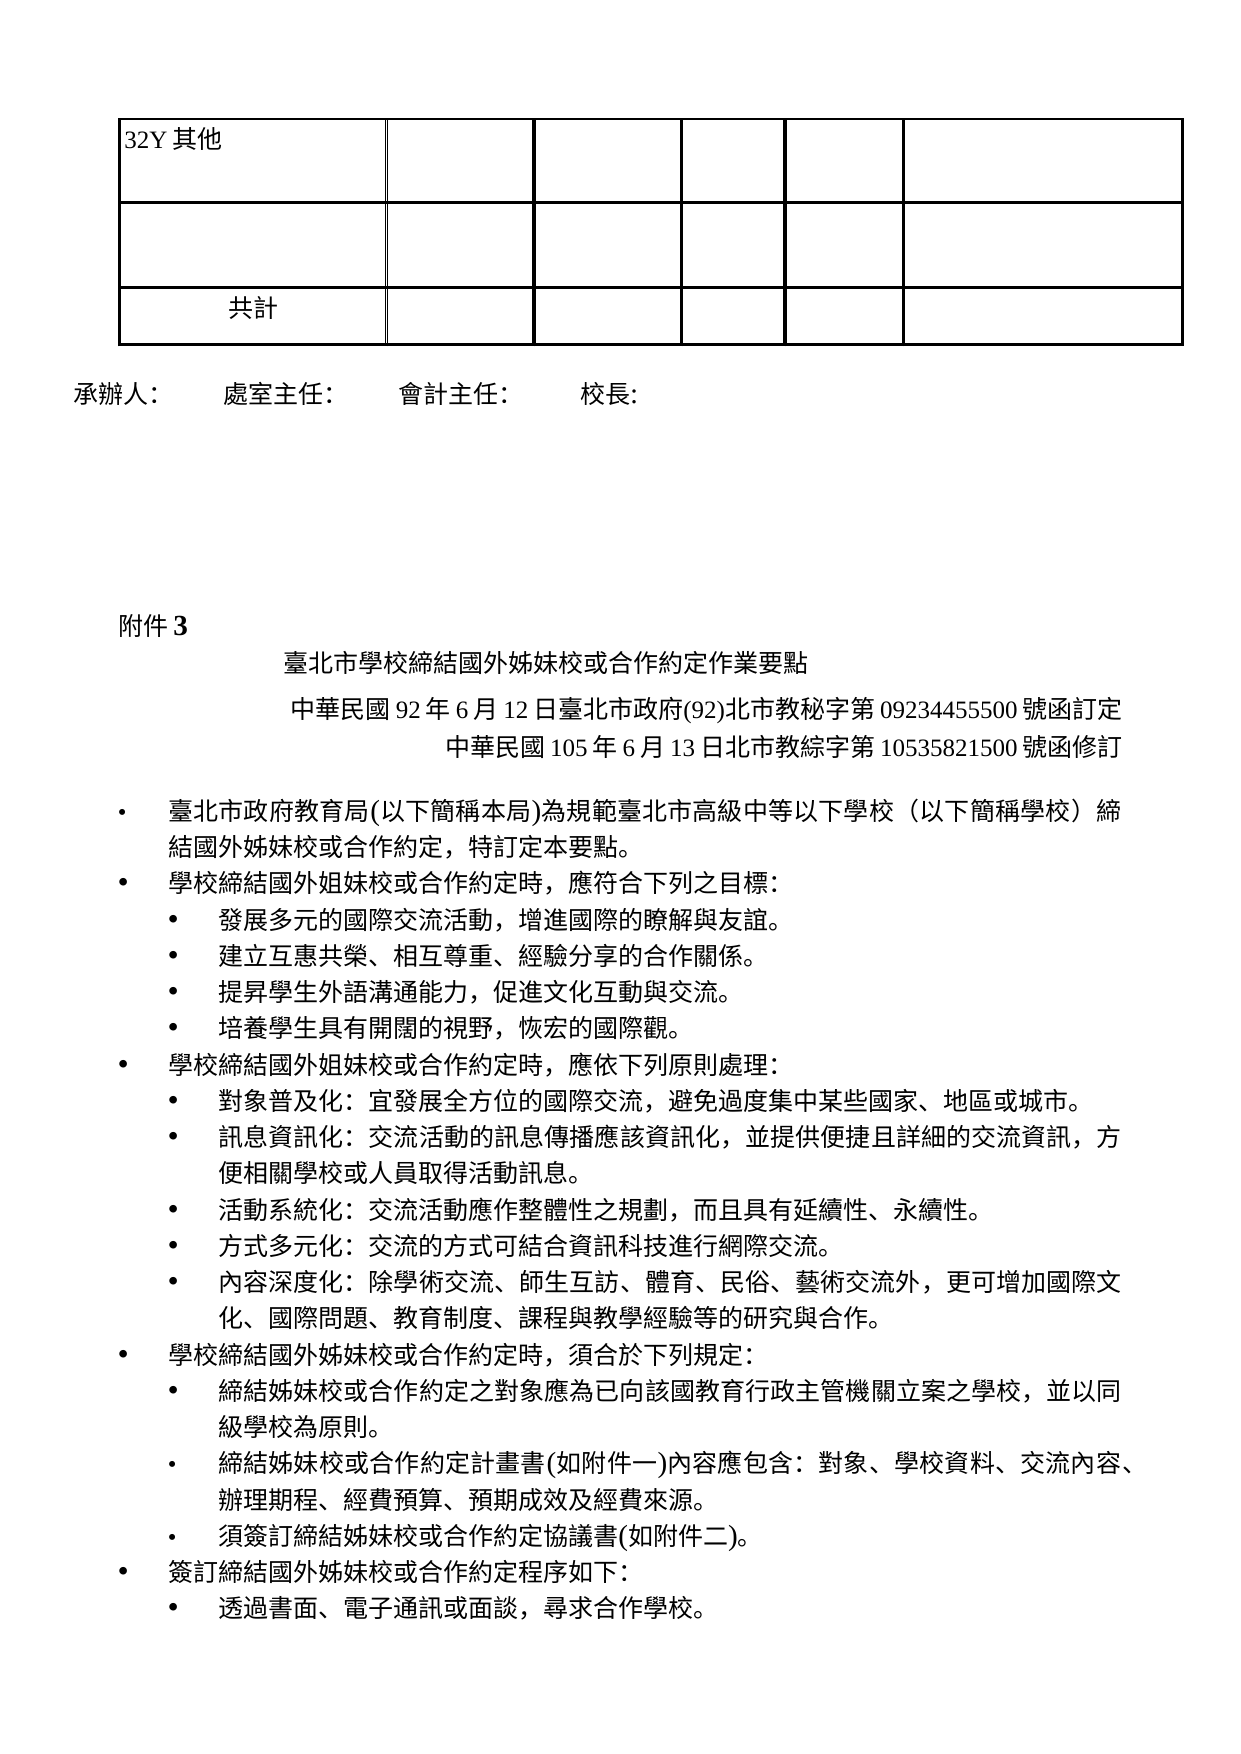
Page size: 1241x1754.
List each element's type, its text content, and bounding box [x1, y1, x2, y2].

table_cell [388, 289, 532, 343]
text 中華民國92年6月12日臺北市政府(92)北市教秘字第09234455500號函訂定 [118, 679, 1122, 727]
list 臺北市政府教育局(以下簡稱本局)為規範臺北市高級中等以下學校（以下簡稱學校）締結國外姊妹校或合作約定，特訂定本要點。 [118, 791, 1122, 864]
table_cell [683, 204, 783, 286]
table_cell [905, 204, 1181, 286]
table_cell [905, 289, 1181, 343]
text 承辦人： 處室主任： 會計主任： 校長: [74, 374, 1122, 411]
table_cell 共計 [121, 289, 385, 343]
list 內容深度化：除學術交流、師生互訪、體育、民俗、藝術交流外，更可增加國際文化、國際問題、教育制度、課程與教學經驗等的研究與合作。 [168, 1263, 1122, 1335]
table_cell [905, 120, 1181, 201]
list 發展多元的國際交流活動，增進國際的瞭解與友誼。 [168, 900, 1122, 936]
text 臺北市學校締結國外姊妹校或合作約定作業要點 [0, 643, 1122, 679]
list 方式多元化：交流的方式可結合資訊科技進行網際交流。 [168, 1226, 1122, 1263]
list 建立互惠共榮、相互尊重、經驗分享的合作關係。 [168, 936, 1122, 973]
table_cell [121, 204, 385, 286]
list 活動系統化：交流活動應作整體性之規劃，而且具有延續性、永續性。 [168, 1190, 1122, 1226]
text 附件3 [118, 607, 1122, 643]
text 中華民國105年6月13日北市教綜字第10535821500號函修訂 [118, 727, 1122, 763]
list 須簽訂締結姊妹校或合作約定協議書(如附件二)。 [168, 1516, 1122, 1553]
list 培養學生具有開闊的視野，恢宏的國際觀。 [168, 1009, 1122, 1045]
list 透過書面、電子通訊或面談，尋求合作學校。 [168, 1589, 1122, 1625]
table_cell [787, 289, 902, 343]
list 訊息資訊化：交流活動的訊息傳播應該資訊化，並提供便捷且詳細的交流資訊，方便相關學校或人員取得活動訊息。 [168, 1118, 1122, 1190]
list 學校締結國外姊妹校或合作約定時，須合於下列規定： [118, 1335, 1122, 1371]
table_cell [683, 120, 783, 201]
table_cell [683, 289, 783, 343]
table_cell [388, 120, 532, 201]
list 學校締結國外姐妹校或合作約定時，應符合下列之目標： [118, 864, 1122, 900]
table_cell [787, 120, 902, 201]
list 提昇學生外語溝通能力，促進文化互動與交流。 [168, 973, 1122, 1009]
list 締結姊妹校或合作約定之對象應為已向該國教育行政主管機關立案之學校，並以同級學校為原則。 [168, 1371, 1122, 1444]
list 學校締結國外姐妹校或合作約定時，應依下列原則處理： [118, 1045, 1122, 1081]
list 締結姊妹校或合作約定計畫書(如附件一)內容應包含：對象、學校資料、交流內容、辦理期程、經費預算、預期成效及經費來源。 [168, 1444, 1122, 1516]
table_cell [536, 204, 680, 286]
table_cell 32Y其他 [121, 120, 385, 201]
list 簽訂締結國外姊妹校或合作約定程序如下： [118, 1553, 1122, 1589]
list 對象普及化：宜發展全方位的國際交流，避免過度集中某些國家、地區或城市。 [168, 1081, 1122, 1118]
table_cell [536, 120, 680, 201]
table_cell [536, 289, 680, 343]
table_cell [787, 204, 902, 286]
table_cell [388, 204, 532, 286]
